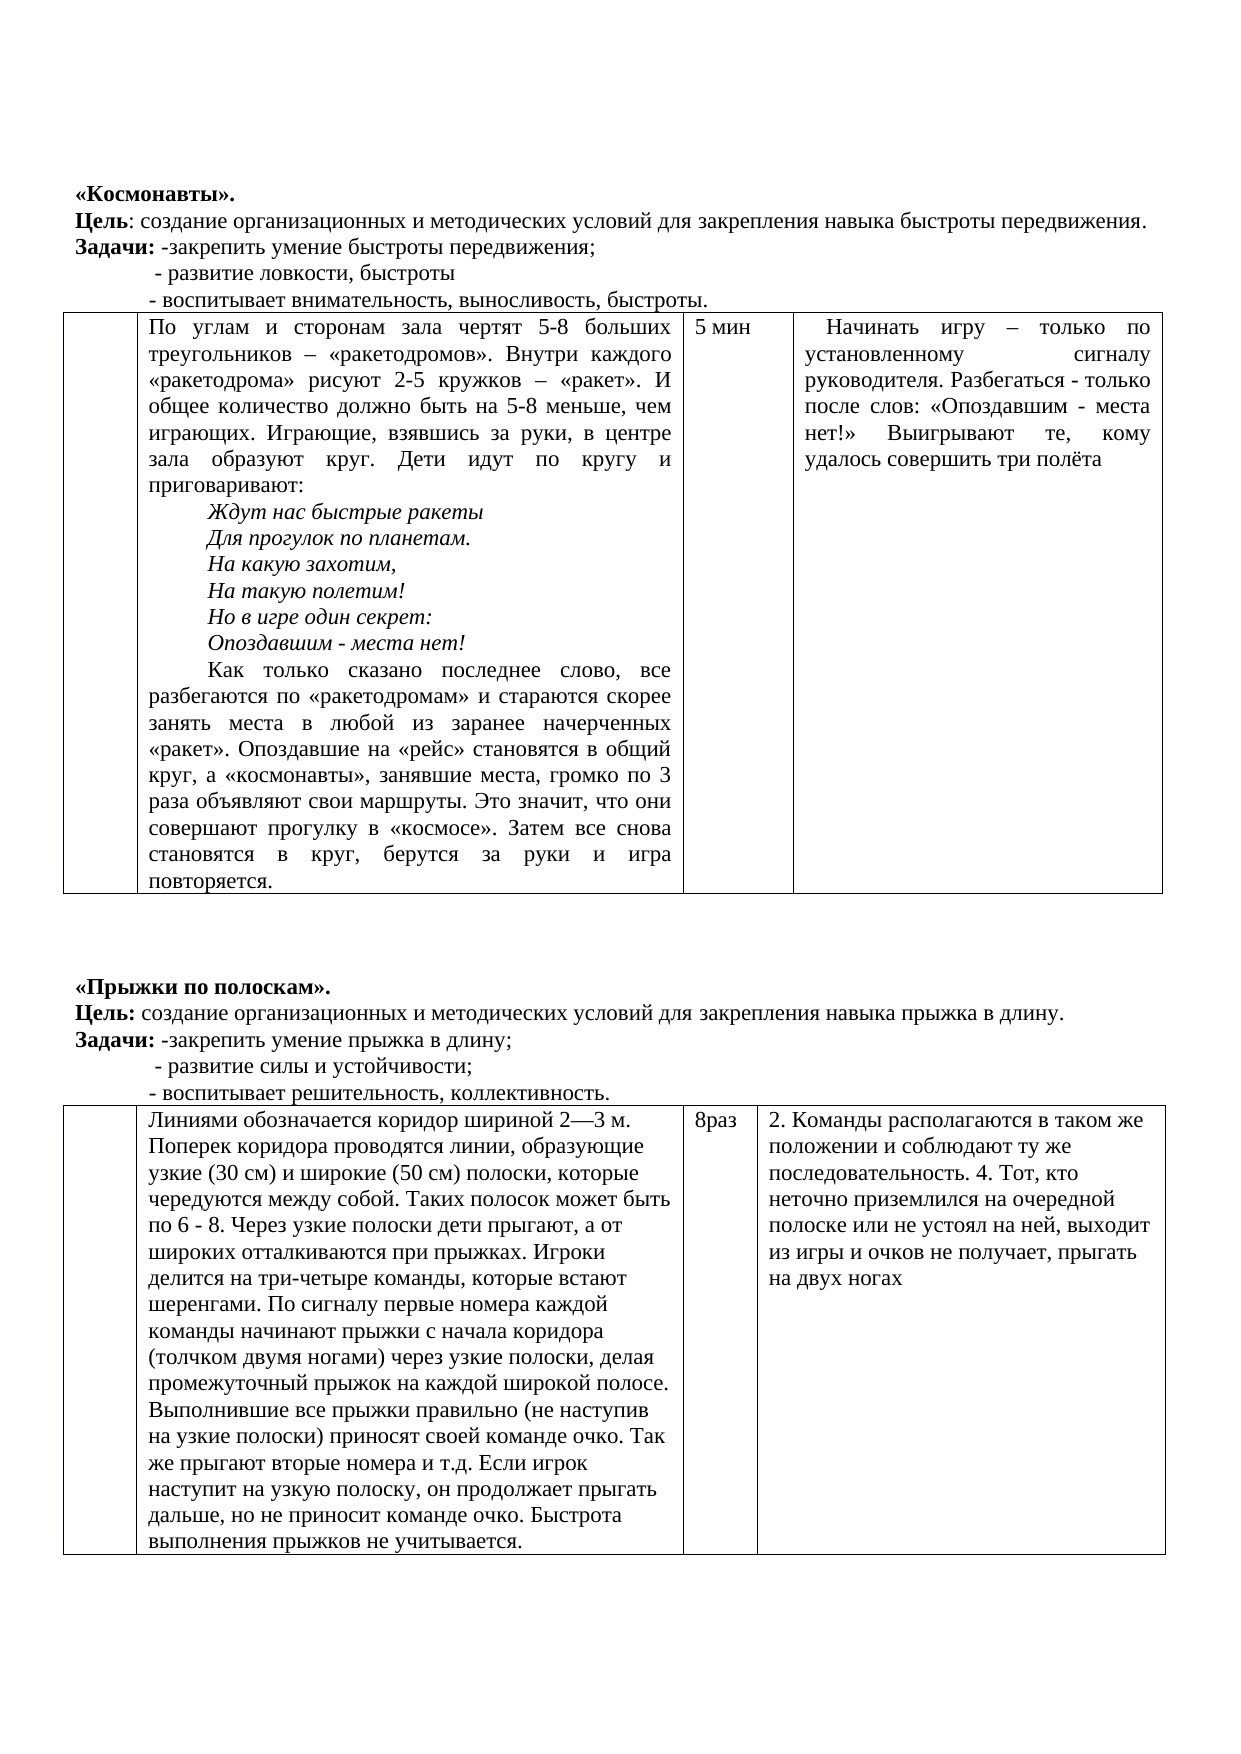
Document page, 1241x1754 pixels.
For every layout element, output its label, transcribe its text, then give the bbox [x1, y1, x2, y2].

text - воспитывает решительность, коллективность. [75, 1078, 1165, 1105]
table_header 2. Команды располагаются в таком же положении и соблюдают ту же последовательность. 4. Тот, кто неточно приземлился на очередной полоске или не устоял на ней, выходит из игры и очков не получает, прыгать на двух ногах [758, 1106, 1165, 1554]
text Задачи: -закрепить умение быстроты передвижения; [75, 233, 1165, 259]
table_header Начинать игру – только по установленному сигналу руководителя. Разбегаться - только после слов: «Опоздавшим - места нет!» Выигрывают те, кому удалось совершить три полёта [794, 313, 1162, 893]
table_header 8раз [684, 1106, 757, 1554]
text Цель: создание организационных и методических условий для закрепления навыка прыжка в длину. [75, 999, 1165, 1026]
text «Прыжки по полоскам». [75, 973, 1165, 999]
table_header [64, 313, 137, 893]
text Задачи: -закрепить умение прыжка в длину; [75, 1026, 1165, 1052]
table_header 5 мин [684, 313, 793, 893]
text - воспитывает внимательность, выносливость, быстроты. [75, 286, 1165, 312]
table_header [64, 1106, 136, 1554]
text Цель: создание организационных и методических условий для закрепления навыка быстроты передвижения. [75, 207, 1165, 233]
text «Космонавты». [75, 180, 1165, 207]
table_header Линиями обозначается коридор шириной 2—3 м. Поперек коридора проводятся линии, образующие узкие (30 см) и широкие (50 см) полоски, которые чередуются между собой. Таких полосок может быть по 6 - 8. Через узкие полоски дети прыгают, а от широких отталкиваются при прыжках. Игроки делится на три-четыре команды, которые встают шеренгами. По сигналу первые номера каждой команды начинают прыжки с начала коридора (толчком двумя ногами) через узкие полоски, делая промежуточный прыжок на каждой широкой полосе. Выполнившие все прыжки правильно (не наступив на узкие полоски) приносят своей команде очко. Так же прыгают вторые номера и т.д. Если игрок наступит на узкую полоску, он продолжает прыгать дальше, но не приносит команде очко. Быстрота выполнения прыжков не учитывается. [137, 1106, 683, 1554]
text - развитие силы и устойчивости; [75, 1052, 1165, 1078]
text - развитие ловкости, быстроты [75, 259, 1165, 286]
